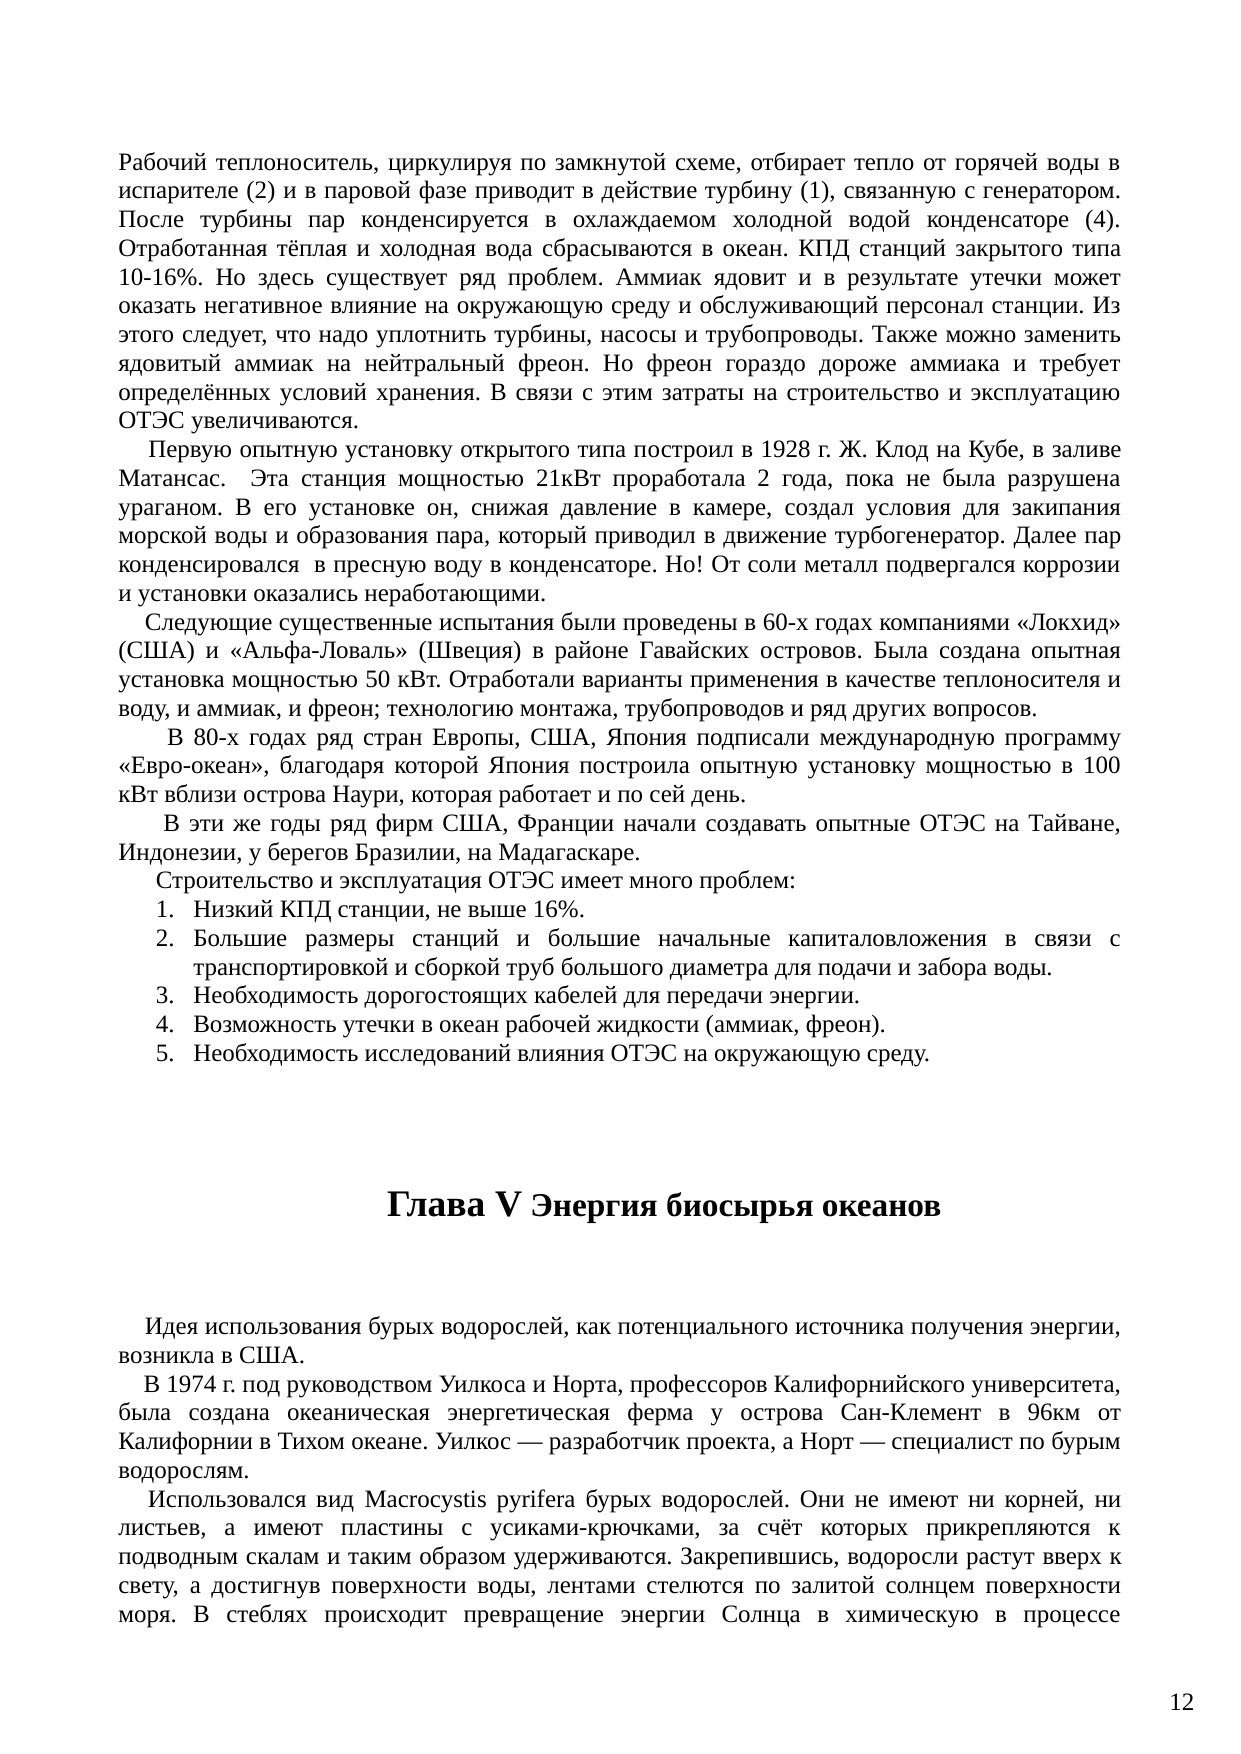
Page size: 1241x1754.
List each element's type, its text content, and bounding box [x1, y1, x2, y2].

list Возможность утечки в океан рабочей жидкости (аммиак, фреон). [156, 1009, 1122, 1038]
text Использовался вид Macrocystis pyrifera бурых водорослей. Они не имеют ни корней, ни листьев, а имеют пластины с усиками-крючками, за счёт которых прикрепляются к подводным скалам и таким образом удерживаются. Закрепившись, водоросли растут вверх к свету, а достигнув поверхности воды, лентами стелются по залитой солнцем поверхности моря. В стеблях происходит превращение энергии Солнца в химическую в процессе [118, 1484, 1122, 1627]
text В 1974 г. под руководством Уилкоса и Норта, профессоров Калифорнийского университета, была создана океаническая энергетическая ферма у острова Сан-Клемент в 96км от Калифорнии в Тихом океане. Уилкос — разработчик проекта, а Норт — специалист по бурым водорослям. [118, 1369, 1122, 1484]
list Необходимость дорогостоящих кабелей для передачи энергии. [156, 981, 1122, 1009]
list Большие размеры станций и большие начальные капиталовложения в связи с транспортировкой и сборкой труб большого диаметра для подачи и забора воды. [156, 923, 1122, 981]
list Необходимость исследований влияния ОТЭС на окружающую среду. [156, 1038, 1122, 1067]
list Низкий КПД станции, не выше 16%. [156, 894, 1122, 923]
text Строительство и эксплуатация ОТЭС имеет много проблем: [118, 866, 1122, 894]
text Следующие существенные испытания были проведены в 60-х годах компаниями «Локхид» (США) и «Альфа-Ловаль» (Швеция) в районе Гавайских островов. Была создана опытная установка мощностью 50 кВт. Отработали варианты применения в качестве теплоносителя и воду, и аммиак, и фреон; технологию монтажа, трубопроводов и ряд других вопросов. [118, 607, 1122, 722]
text В 80-х годах ряд стран Европы, США, Япония подписали международную программу «Евро-океан», благодаря которой Япония построила опытную установку мощностью в 100 кВт вблизи острова Наури, которая работает и по сей день. [118, 722, 1122, 808]
text Глава V Энергия биосырья океанов [118, 1182, 1122, 1225]
text Идея использования бурых водорослей, как потенциального источника получения энергии, возникла в США. [118, 1311, 1122, 1369]
text В эти же годы ряд фирм США, Франции начали создавать опытные ОТЭС на Тайване, Индонезии, у берегов Бразилии, на Мадагаскаре. [118, 808, 1122, 866]
text Первую опытную установку открытого типа построил в 1928 г. Ж. Клод на Кубе, в заливе Матансас. Эта станция мощностью 21кВт проработала 2 года, пока не была разрушена ураганом. В его установке он, снижая давление в камере, создал условия для закипания морской воды и образования пара, который приводил в движение турбогенератор. Далее пар конденсировался в пресную воду в конденсаторе. Но! От соли металл подвергался коррозии и установки оказались неработающими. [118, 434, 1122, 607]
text Рабочий теплоноситель, циркулируя по замкнутой схеме, отбирает тепло от горячей воды в испарителе (2) и в паровой фазе приводит в действие турбину (1), связанную с генератором. После турбины пар конденсируется в охлаждаемом холодной водой конденсаторе (4). Отработанная тёплая и холодная вода сбрасываются в океан. КПД станций закрытого типа 10-16%. Но здесь существует ряд проблем. Аммиак ядовит и в результате утечки может оказать негативное влияние на окружающую среду и обслуживающий персонал станции. Из этого следует, что надо уплотнить турбины, насосы и трубопроводы. Также можно заменить ядовитый аммиак на нейтральный фреон. Но фреон гораздо дороже аммиака и требует определённых условий хранения. В связи с этим затраты на строительство и эксплуатацию ОТЭС увеличиваются. [118, 147, 1122, 434]
